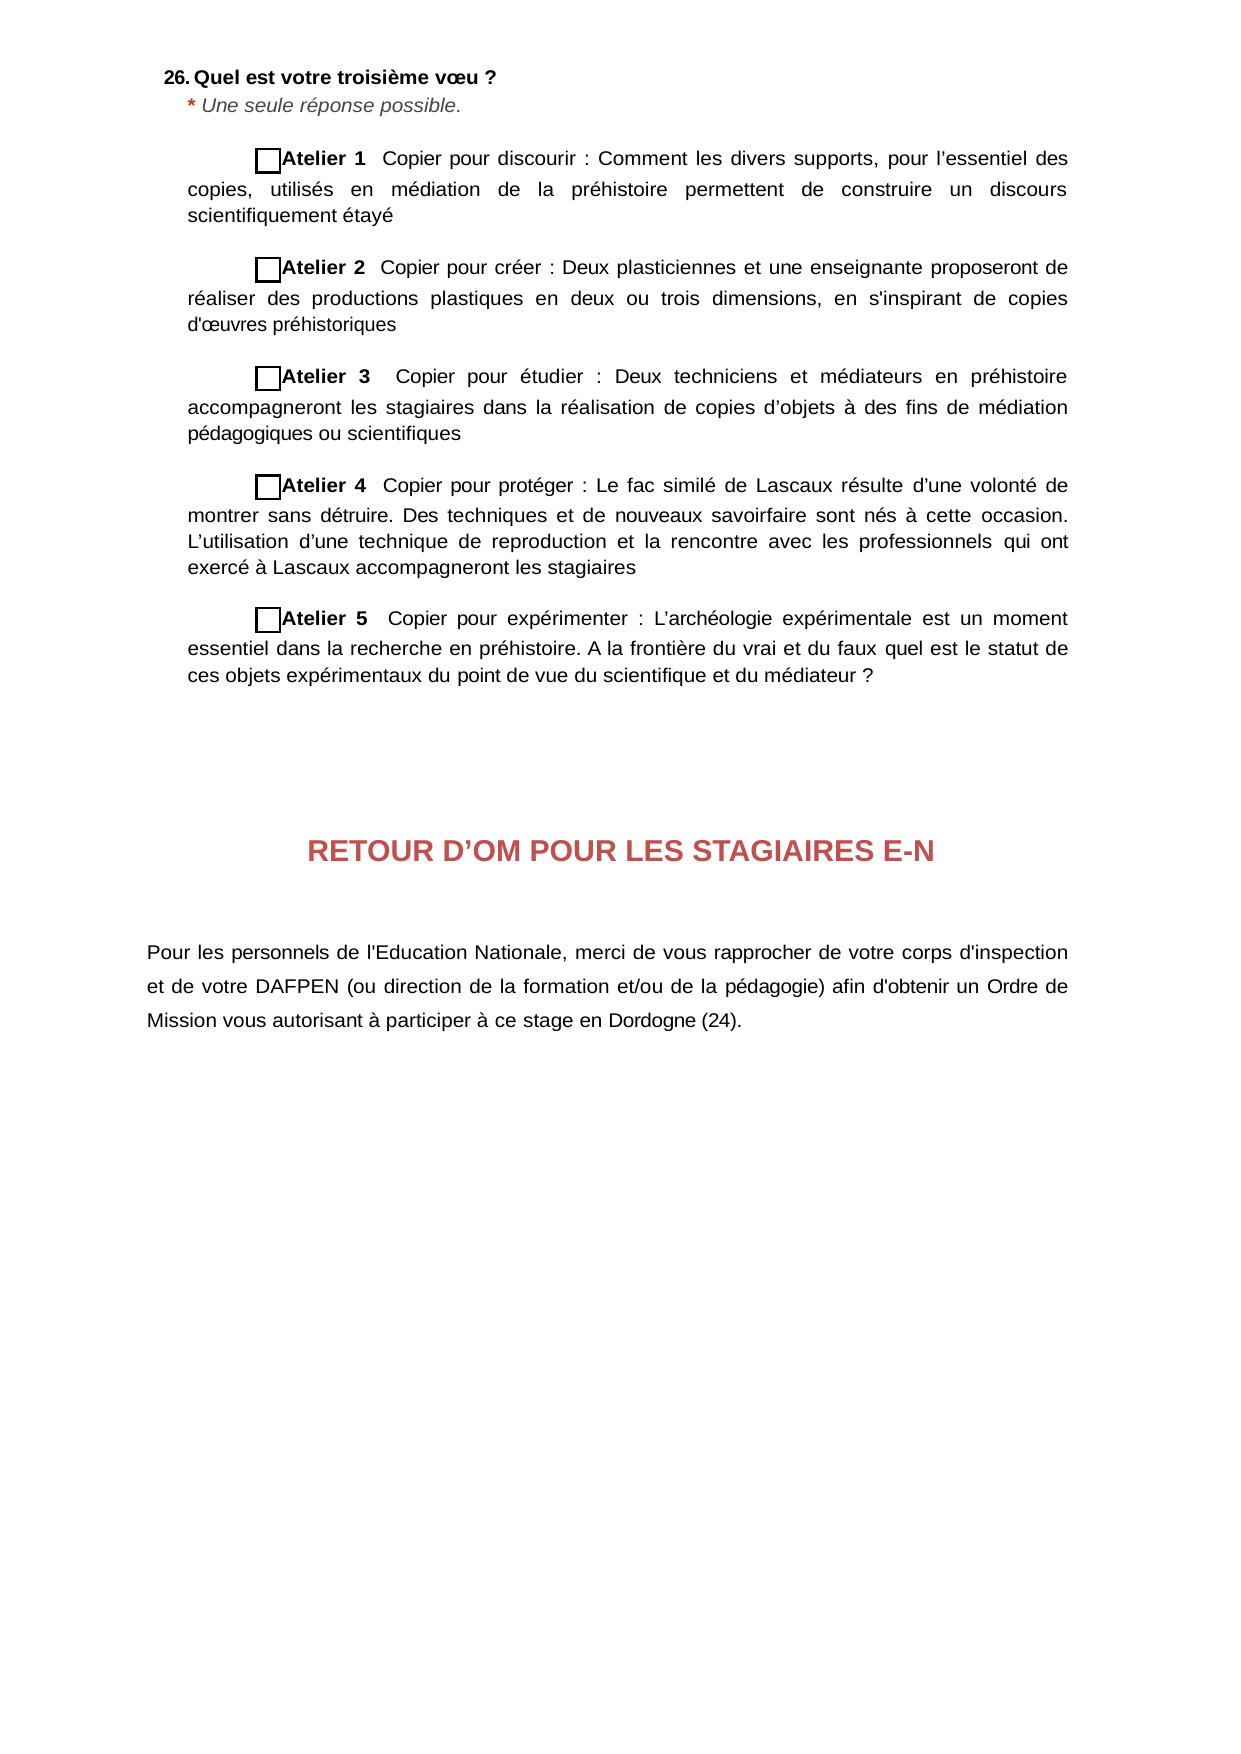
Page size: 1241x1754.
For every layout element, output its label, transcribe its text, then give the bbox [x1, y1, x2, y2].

subtitle RETOUR D’OM POUR LES STAGIAIRES E-N [44, 833, 1198, 868]
text Atelier 3 ­ Copier pour étudier : Deux techniciens et médiateurs en préhistoire accompagneront les stagiaires dans la réalisation de copies d’objets à des fins de médiation pédagogiques ou scientifiques [187, 365, 1069, 445]
text Atelier 4 ­ Copier pour protéger : Le fac similé de Lascaux résulte d’une volonté de montrer sans détruire. Des techniques et de nouveaux savoir­faire sont nés à cette occasion. L’utilisation d’une technique de reproduction et la rencontre avec les professionnels qui ont exercé à Lascaux accompagneront les stagiaires [187, 474, 1069, 578]
list Quel est votre troisième vœu ? * Une seule réponse possible. [163, 66, 499, 117]
text Atelier 2 ­ Copier pour créer : Deux plasticiennes et une enseignante proposeront de réaliser des productions plastiques en deux ou trois dimensions, en s'inspirant de copies d'œuvres préhistoriques [187, 256, 1069, 336]
text Pour les personnels de l'Education Nationale, merci de vous rapprocher de votre corps d'inspection et de votre DAFPEN (ou direction de la formation et/ou de la pédagogie) afin d'obtenir un Ordre de Mission vous autorisant à participer à ce stage en Dordogne (24). [147, 941, 1069, 1031]
text Atelier 5 ­ Copier pour expérimenter : L’archéologie expérimentale est un moment essentiel dans la recherche en préhistoire. A la frontière du vrai et du faux quel est le statut de ces objets expérimentaux du point de vue du scientifique et du médiateur ? [187, 606, 1069, 687]
text Atelier 1 ­ Copier pour discourir : Comment les divers supports, pour l’essentiel des copies, utilisés en médiation de la préhistoire permettent de construire un discours scientifiquement étayé [187, 147, 1069, 227]
